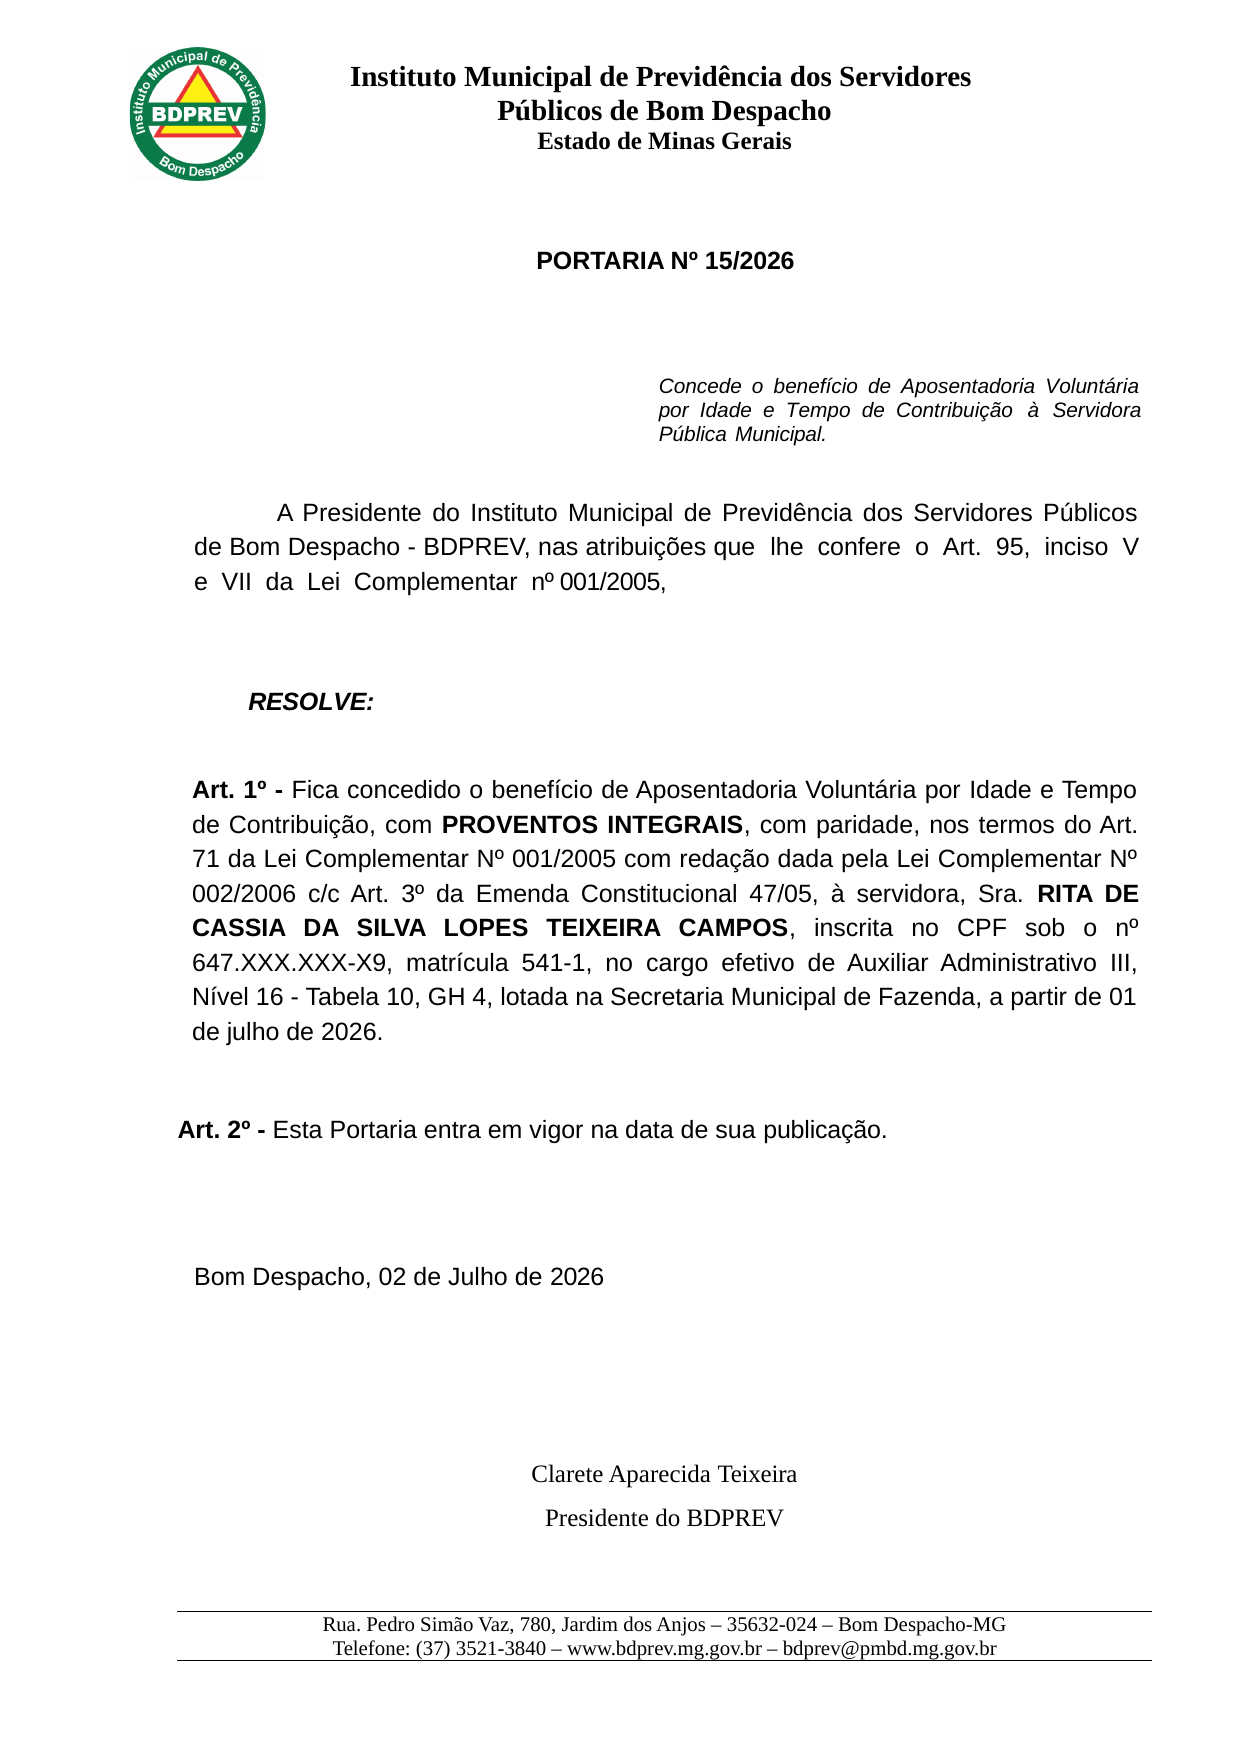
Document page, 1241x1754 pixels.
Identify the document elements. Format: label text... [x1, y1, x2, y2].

text PORTARIA Nº 15/2026 [179, 246, 1152, 275]
text Presidente do BDPREV [177, 1503, 1152, 1532]
picture [129, 47, 266, 181]
text A Presidente do Instituto Municipal de Previdência dos Servidores Públicos de Bom Despacho - BDPREV, nas atribuições que lhe confere o Art. 95, inciso V e VII da Lei Complementar nº 001/2005, [194, 498, 1139, 596]
text Art. 1º - Fica concedido o benefício de Aposentadoria Voluntária por Idade e Tempo de Contribuição, com PROVENTOS INTEGRAIS, com paridade, nos termos do Art. 71 da Lei Complementar Nº 001/2005 com redação dada pela Lei Complementar Nº 002/2006 c/c Art. 3º da Emenda Constitucional 47/05, à servidora, Sra. RITA DE CASSIA DA SILVA LOPES TEIXEIRA CAMPOS, inscrita no CPF sob o nº 647.XXX.XXX-X9, matrícula 541-1, no cargo efetivo de Auxiliar Administrativo III, Nível 16 - Tabela 10, GH 4, lotada na Secretaria Municipal de Fazenda, a partir de 01 de julho de 2026. [192, 775, 1139, 1045]
text Bom Despacho, 02 de Julho de 2026 [194, 1262, 1152, 1291]
text Clarete Aparecida Teixeira [177, 1459, 1152, 1488]
text Art. 2º - Esta Portaria entra em vigor na data de sua publicação. [177, 1115, 1152, 1143]
subtitle RESOLVE: [248, 687, 1152, 715]
subtitle Concede o benefício de Aposentadoria Voluntária por Idade e Tempo de Contribuição à Servidora Pública Municipal. [658, 374, 1142, 446]
